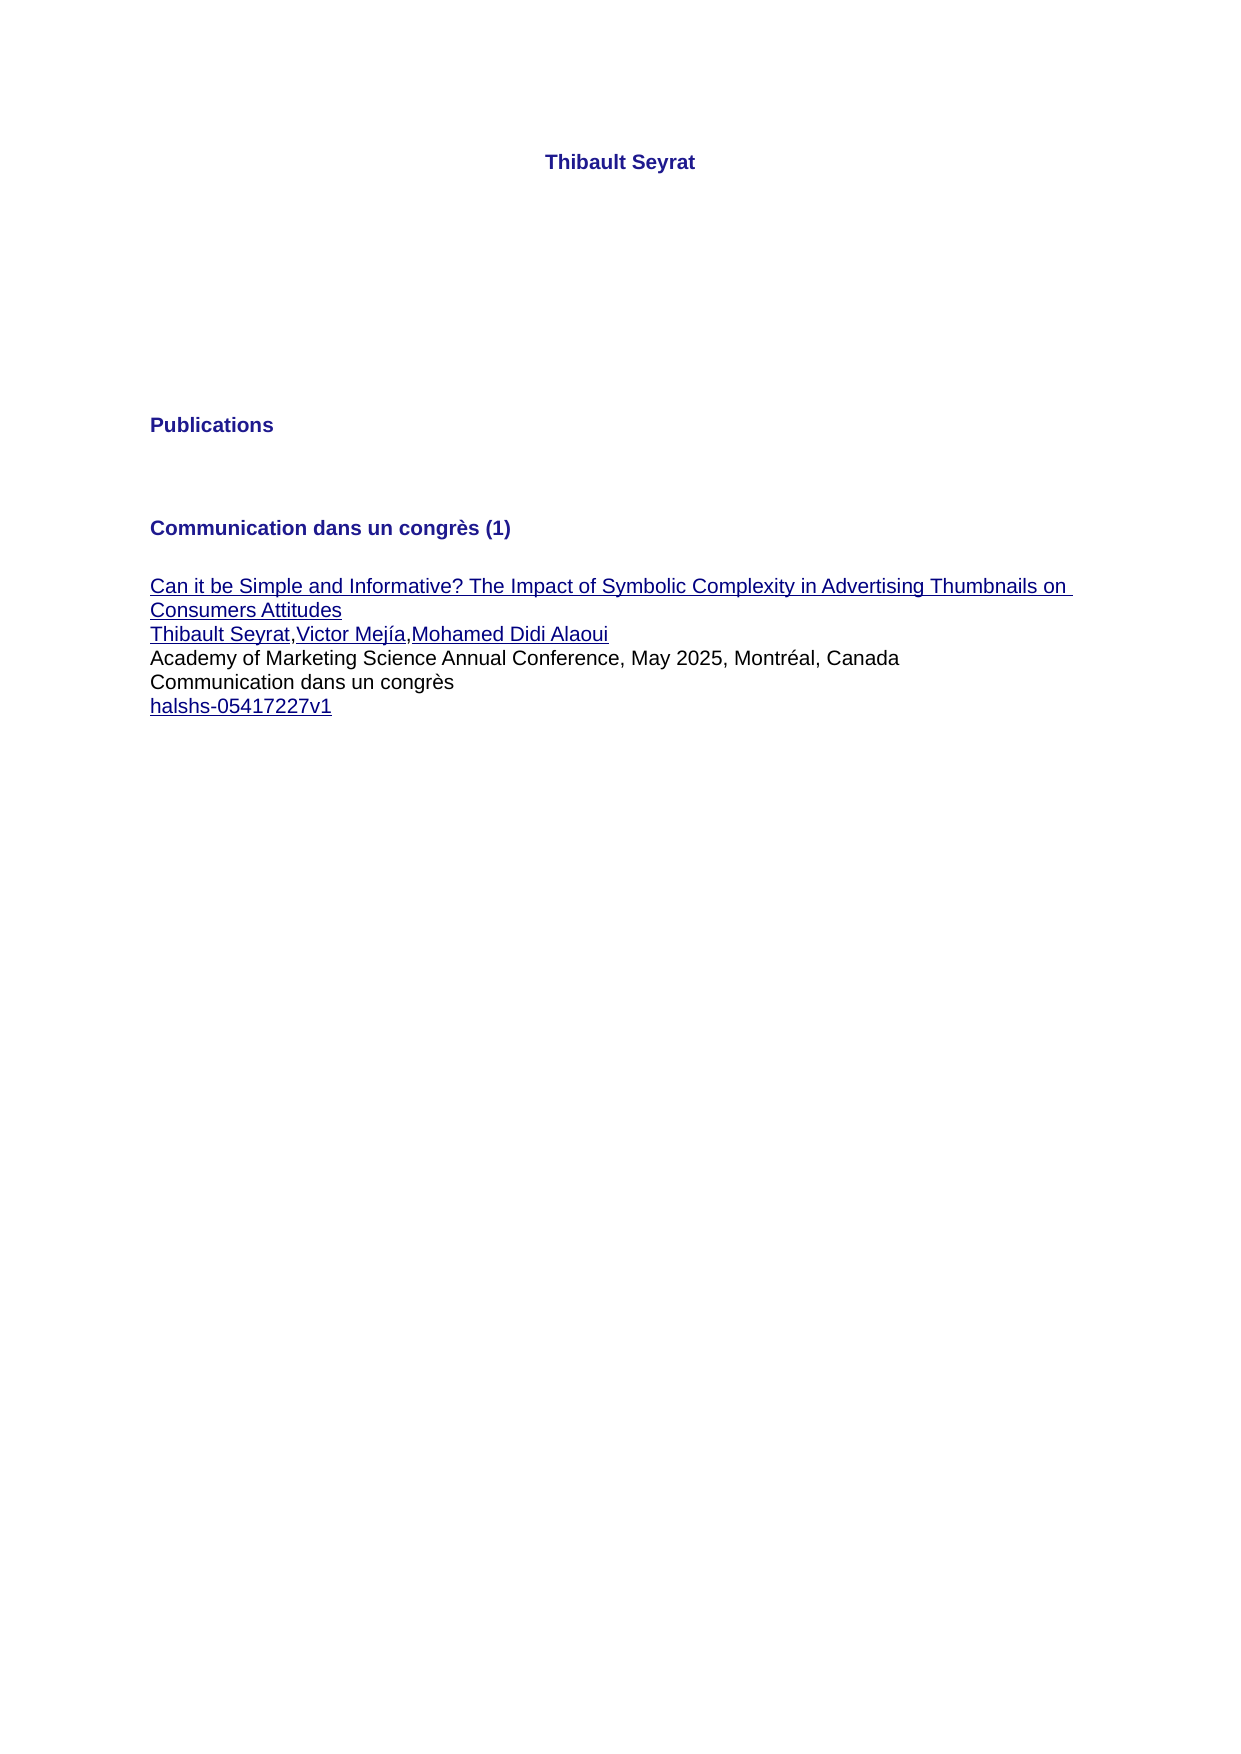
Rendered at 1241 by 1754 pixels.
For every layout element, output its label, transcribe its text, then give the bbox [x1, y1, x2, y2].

subtitle Thibault Seyrat [150, 150, 1090, 174]
subtitle Publications [150, 412, 1090, 436]
table_header Can it be Simple and Informative? The Impact of Symbolic Complexity in Advertising Thumbnails on Consumers Attitudes Thibault Seyrat,Victor Mejía,Mohamed Didi Alaoui Academy of Marketing Science Annual Conference, May 2025, Montréal, Canada Communication dans un congrès halshs-05417227v1 [150, 574, 1090, 718]
subtitle Communication dans un congrès (1) [150, 516, 1090, 539]
